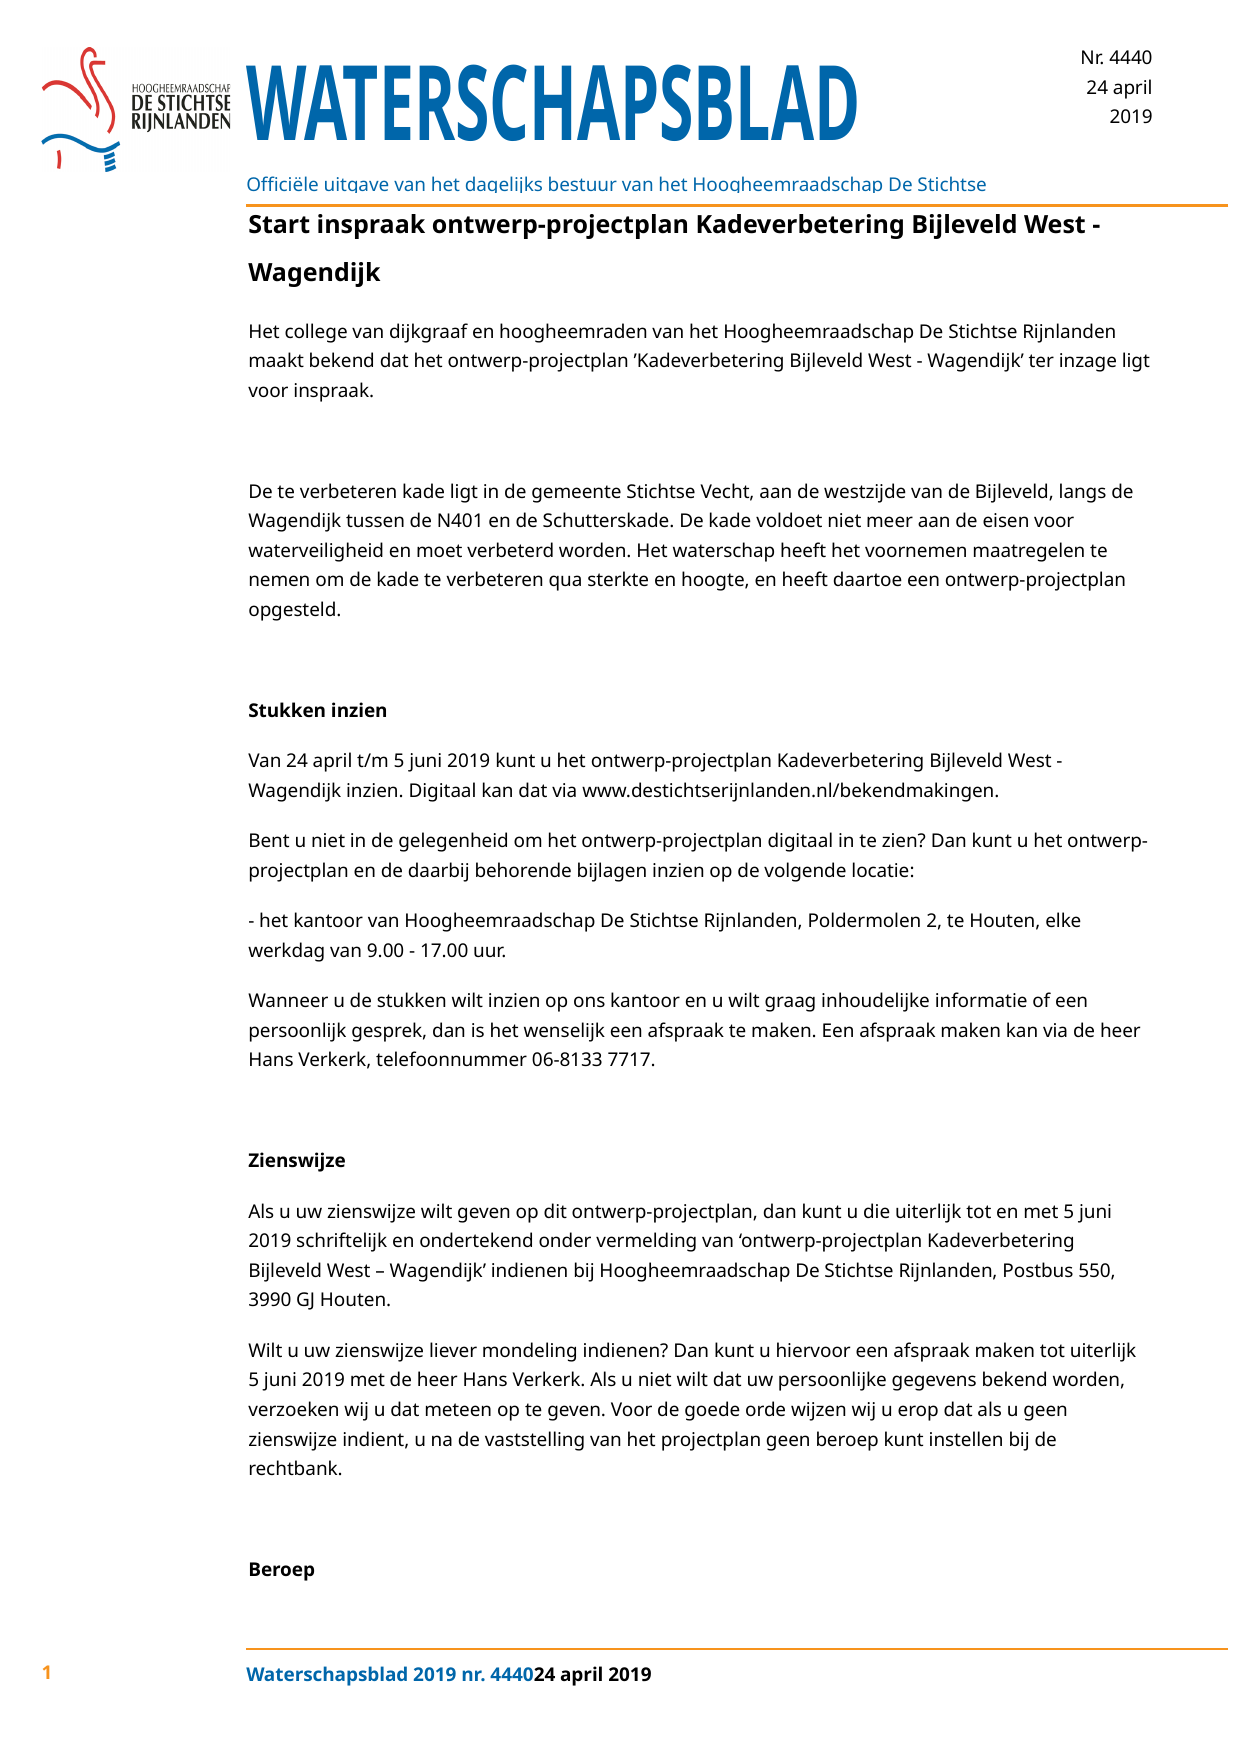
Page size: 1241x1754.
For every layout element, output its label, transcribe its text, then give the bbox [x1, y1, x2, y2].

text Stukken inzien [248, 697, 1152, 723]
text - het kantoor van Hoogheemraadschap De Stichtse Rijnlanden, Poldermolen 2, te Houten, elke werkdag van 9.00 - 17.00 uur. [248, 907, 1152, 963]
text Bent u niet in de gelegenheid om het ontwerp-projectplan digitaal in te zien? Dan kunt u het ontwerp-projectplan en de daarbij behorende bijlagen inzien op de volgende locatie: [248, 827, 1152, 883]
text Het college van dijkgraaf en hoogheemraden van het Hoogheemraadschap De Stichtse Rijnlanden maakt bekend dat het ontwerp-projectplan ’Kadeverbetering Bijleveld West - Wagendijk’ ter inzage ligt voor inspraak. [248, 318, 1152, 403]
text De te verbeteren kade ligt in de gemeente Stichtse Vecht, aan de westzijde van de Bijleveld, langs de Wagendijk tussen de N401 en de Schutterskade. De kade voldoet niet meer aan de eisen voor waterveiligheid en moet verbeterd worden. Het waterschap heeft het voornemen maatregelen te nemen om de kade te verbeteren qua sterkte en hoogte, en heeft daartoe een ontwerp-projectplan opgesteld. [248, 478, 1152, 622]
text Wilt u uw zienswijze liever mondeling indienen? Dan kunt u hiervoor een afspraak maken tot uiterlijk 5 juni 2019 met de heer Hans Verkerk. Als u niet wilt dat uw persoonlijke gegevens bekend worden, verzoeken wij u dat meteen op te geven. Voor de goede orde wijzen wij u erop dat als u geen zienswijze indient, u na de vaststelling van het projectplan geen beroep kunt instellen bij de rechtbank. [248, 1337, 1152, 1481]
text Wanneer u de stukken wilt inzien op ons kantoor en u wilt graag inhoudelijke informatie of een persoonlijk gesprek, dan is het wenselijk een afspraak te maken. Een afspraak maken kan via de heer Hans Verkerk, telefoonnummer 06-8133 7717. [248, 987, 1152, 1072]
text Van 24 april t/m 5 juni 2019 kunt u het ontwerp-projectplan Kadeverbetering Bijleveld West - Wagendijk inzien. Digitaal kan dat via www.destichtserijnlanden.nl/bekendmakingen. [248, 747, 1152, 803]
text Als u uw zienswijze wilt geven op dit ontwerp-projectplan, dan kunt u die uiterlijk tot en met 5 juni 2019 schriftelijk en ondertekend onder vermelding van ‘ontwerp-projectplan Kadeverbetering Bijleveld West – Wagendijk’ indienen bij Hoogheemraadschap De Stichtse Rijnlanden, Postbus 550, 3990 GJ Houten. [248, 1198, 1152, 1312]
text Start inspraak ontwerp-projectplan Kadeverbetering Bijleveld West - Wagendijk [248, 207, 1152, 288]
text Beroep [248, 1556, 1152, 1582]
picture [41, 47, 231, 172]
text Zienswijze [248, 1147, 1152, 1173]
